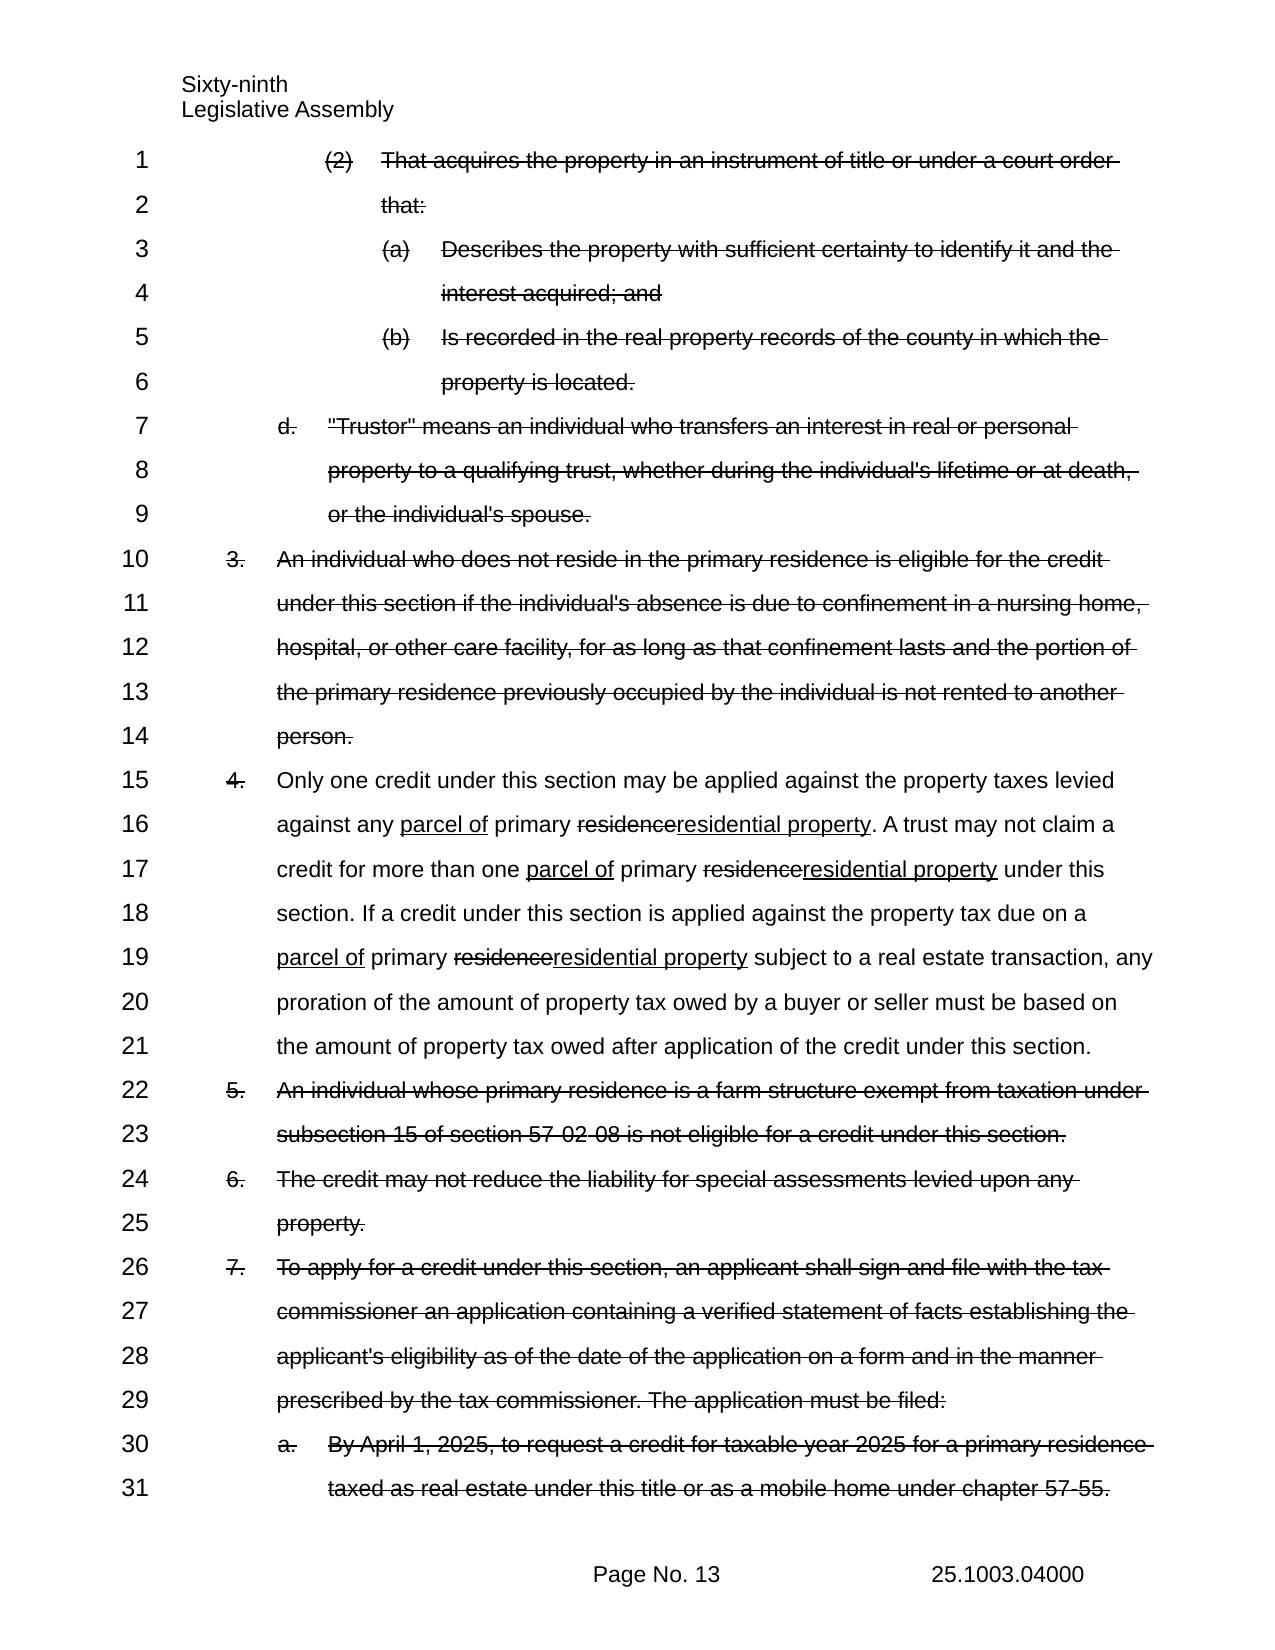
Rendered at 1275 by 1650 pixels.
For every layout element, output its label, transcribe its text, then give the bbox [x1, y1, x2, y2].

text d. "Trustor" means an individual who transfers an interest in real or personal property to a qualifying trust, whether during the individual's lifetime or at death, or the individual's spouse. [181, 399, 1154, 532]
text 7. To apply for a credit under this section, an applicant shall sign and file with the tax commissioner an application containing a verified statement of facts establishing the applicant's eligibility as of the date of the application on a form and in the manner prescribed by the tax commissioner. The application must be filed: [181, 1240, 1154, 1417]
text 5. An individual whose primary residence is a farm structure exempt from taxation under subsection 15 of section 57‑02‑08 is not eligible for a credit under this section. [181, 1063, 1154, 1152]
text (2) That acquires the property in an instrument of title or under a court order that: [181, 133, 1154, 222]
text (b) Is recorded in the real property records of the county in which the property is located. [181, 310, 1154, 399]
text 3. An individual who does not reside in the primary residence is eligible for the credit under this section if the individual's absence is due to confinement in a nursing home, hospital, or other care facility, for as long as that confinement lasts and the portion of the primary residence previously occupied by the individual is not rented to another person. [181, 532, 1154, 753]
text a. By April 1, 2025, to request a credit for taxable year 2025 for a primary residence taxed as real estate under this title or as a mobile home under chapter 57‑55. [181, 1417, 1154, 1506]
text (a) Describes the property with sufficient certainty to identify it and the interest acquired; and [181, 222, 1154, 310]
text 4. Only one credit under this section may be applied against the property taxes levied against any parcel of primary residenceresidential property. A trust may not claim a credit for more than one parcel of primary residenceresidential property under this section. If a credit under this section is applied against the property tax due on a parcel of primary residenceresidential property subject to a real estate transaction, any proration of the amount of property tax owed by a buyer or seller must be based on the amount of property tax owed after application of the credit under this section. [181, 753, 1154, 1063]
text 6. The credit may not reduce the liability for special assessments levied upon any property. [181, 1152, 1154, 1240]
